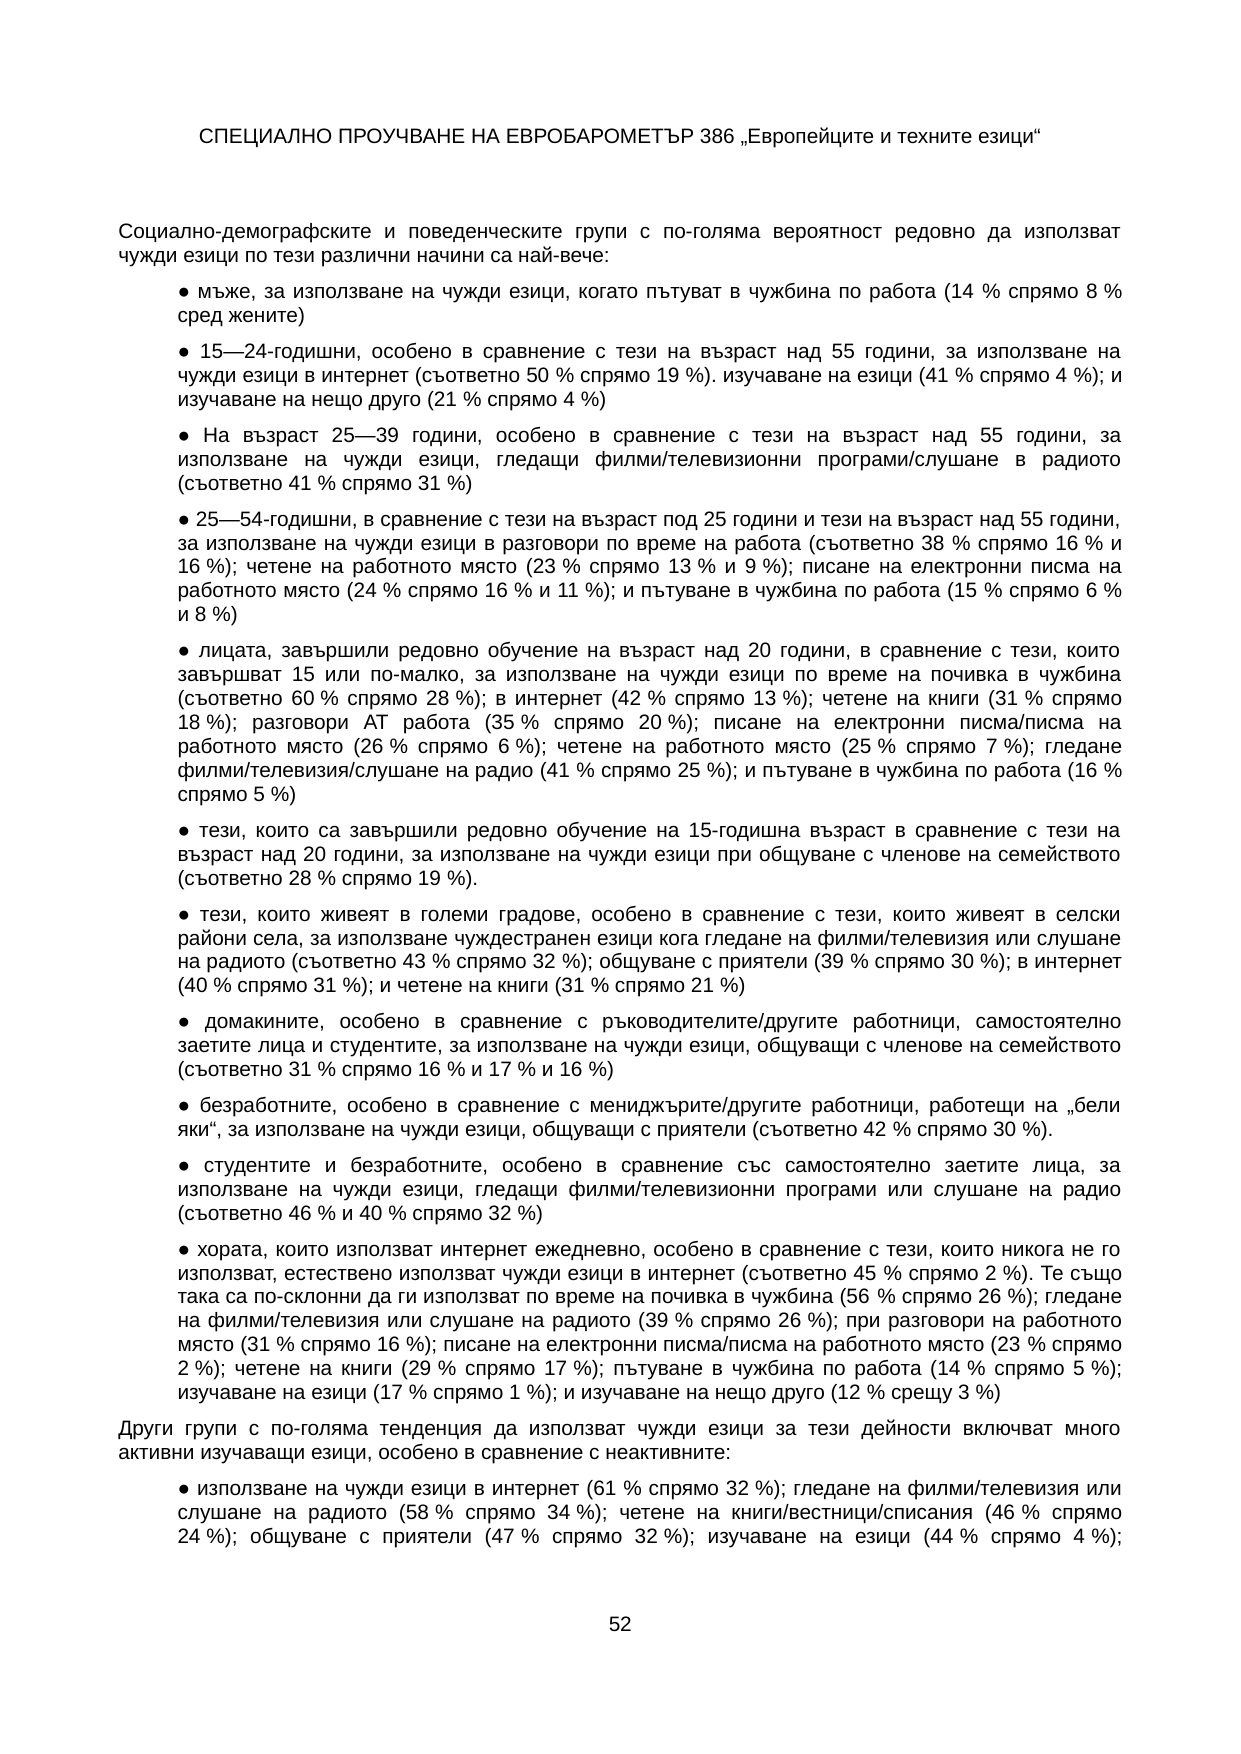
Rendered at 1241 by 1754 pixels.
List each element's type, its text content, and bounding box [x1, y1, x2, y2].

text ● безработните, особено в сравнение с мениджърите/другите работници, работещи на „бели яки“, за използване на чужди езици, общуващи с приятели (съответно 42 % спрямо 30 %). [177, 1093, 1122, 1141]
text ● хората, които използват интернет ежедневно, особено в сравнение с тези, които никога не го използват, естествено използват чужди езици в интернет (съответно 45 % спрямо 2 %). Те също така са по-склонни да ги използват по време на почивка в чужбина (56 % спрямо 26 %); гледане на филми/телевизия или слушане на радиото (39 % спрямо 26 %); при разговори на работното място (31 % спрямо 16 %); писане на електронни писма/писма на работното място (23 % спрямо 2 %); четене на книги (29 % спрямо 17 %); пътуване в чужбина по работа (14 % спрямо 5 %); изучаване на езици (17 % спрямо 1 %); и изучаване на нещо друго (12 % срещу 3 %) [177, 1236, 1122, 1404]
text ● използване на чужди езици в интернет (61 % спрямо 32 %); гледане на филми/телевизия или слушане на радиото (58 % спрямо 34 %); четене на книги/вестници/списания (46 % спрямо 24 %); общуване с приятели (47 % спрямо 32 %); изучаване на езици (44 % спрямо 4 %); [177, 1476, 1122, 1548]
text ● 25—54-годишни, в сравнение с тези на възраст под 25 години и тези на възраст над 55 години, за използване на чужди езици в разговори по време на работа (съответно 38 % спрямо 16 % и 16 %); четене на работното място (23 % спрямо 13 % и 9 %); писане на електронни писма на работното място (24 % спрямо 16 % и 11 %); и пътуване в чужбина по работа (15 % спрямо 6 % и 8 %) [177, 506, 1122, 626]
text Социално-демографските и поведенческите групи с по-голяма вероятност редовно да използват чужди езици по тези различни начини са най-вече: [118, 219, 1122, 267]
text ● 15—24-годишни, особено в сравнение с тези на възраст над 55 години, за използване на чужди езици в интернет (съответно 50 % спрямо 19 %). изучаване на езици (41 % спрямо 4 %); и изучаване на нещо друго (21 % спрямо 4 %) [177, 339, 1122, 411]
text Други групи с по-голяма тенденция да използват чужди езици за тези дейности включват много активни изучаващи езици, особено в сравнение с неактивните: [118, 1416, 1122, 1464]
text ● студентите и безработните, особено в сравнение със самостоятелно заетите лица, за използване на чужди езици, гледащи филми/телевизионни програми или слушане на радио (съответно 46 % и 40 % спрямо 32 %) [177, 1153, 1122, 1224]
text ● домакините, особено в сравнение с ръководителите/другите работници, самостоятелно заетите лица и студентите, за използване на чужди езици, общуващи с членове на семейството (съответно 31 % спрямо 16 % и 17 % и 16 %) [177, 1009, 1122, 1081]
text ● На възраст 25—39 години, особено в сравнение с тези на възраст над 55 години, за използване на чужди езици, гледащи филми/телевизионни програми/слушане в радиото (съответно 41 % спрямо 31 %) [177, 423, 1122, 494]
text ● мъже, за използване на чужди езици, когато пътуват в чужбина по работа (14 % спрямо 8 % сред жените) [177, 279, 1122, 327]
text ● тези, които живеят в големи градове, особено в сравнение с тези, които живеят в селски райони села, за използване чуждестранен езици кога гледане на филми/телевизия или слушане на радиото (съответно 43 % спрямо 32 %); общуване с приятели (39 % спрямо 30 %); в интернет (40 % спрямо 31 %); и четене на книги (31 % спрямо 21 %) [177, 901, 1122, 997]
text ● тези, които са завършили редовно обучение на 15-годишна възраст в сравнение с тези на възраст над 20 години, за използване на чужди езици при общуване с членове на семейството (съответно 28 % спрямо 19 %). [177, 818, 1122, 889]
text ● лицата, завършили редовно обучение на възраст над 20 години, в сравнение с тези, които завършват 15 или по-малко, за използване на чужди езици по време на почивка в чужбина (съответно 60 % спрямо 28 %); в интернет (42 % спрямо 13 %); четене на книги (31 % спрямо 18 %); разговори AT работа (35 % спрямо 20 %); писане на електронни писма/писма на работното място (26 % спрямо 6 %); четене на работното място (25 % спрямо 7 %); гледане филми/телевизия/слушане на радио (41 % спрямо 25 %); и пътуване в чужбина по работа (16 % спрямо 5 %) [177, 638, 1122, 806]
